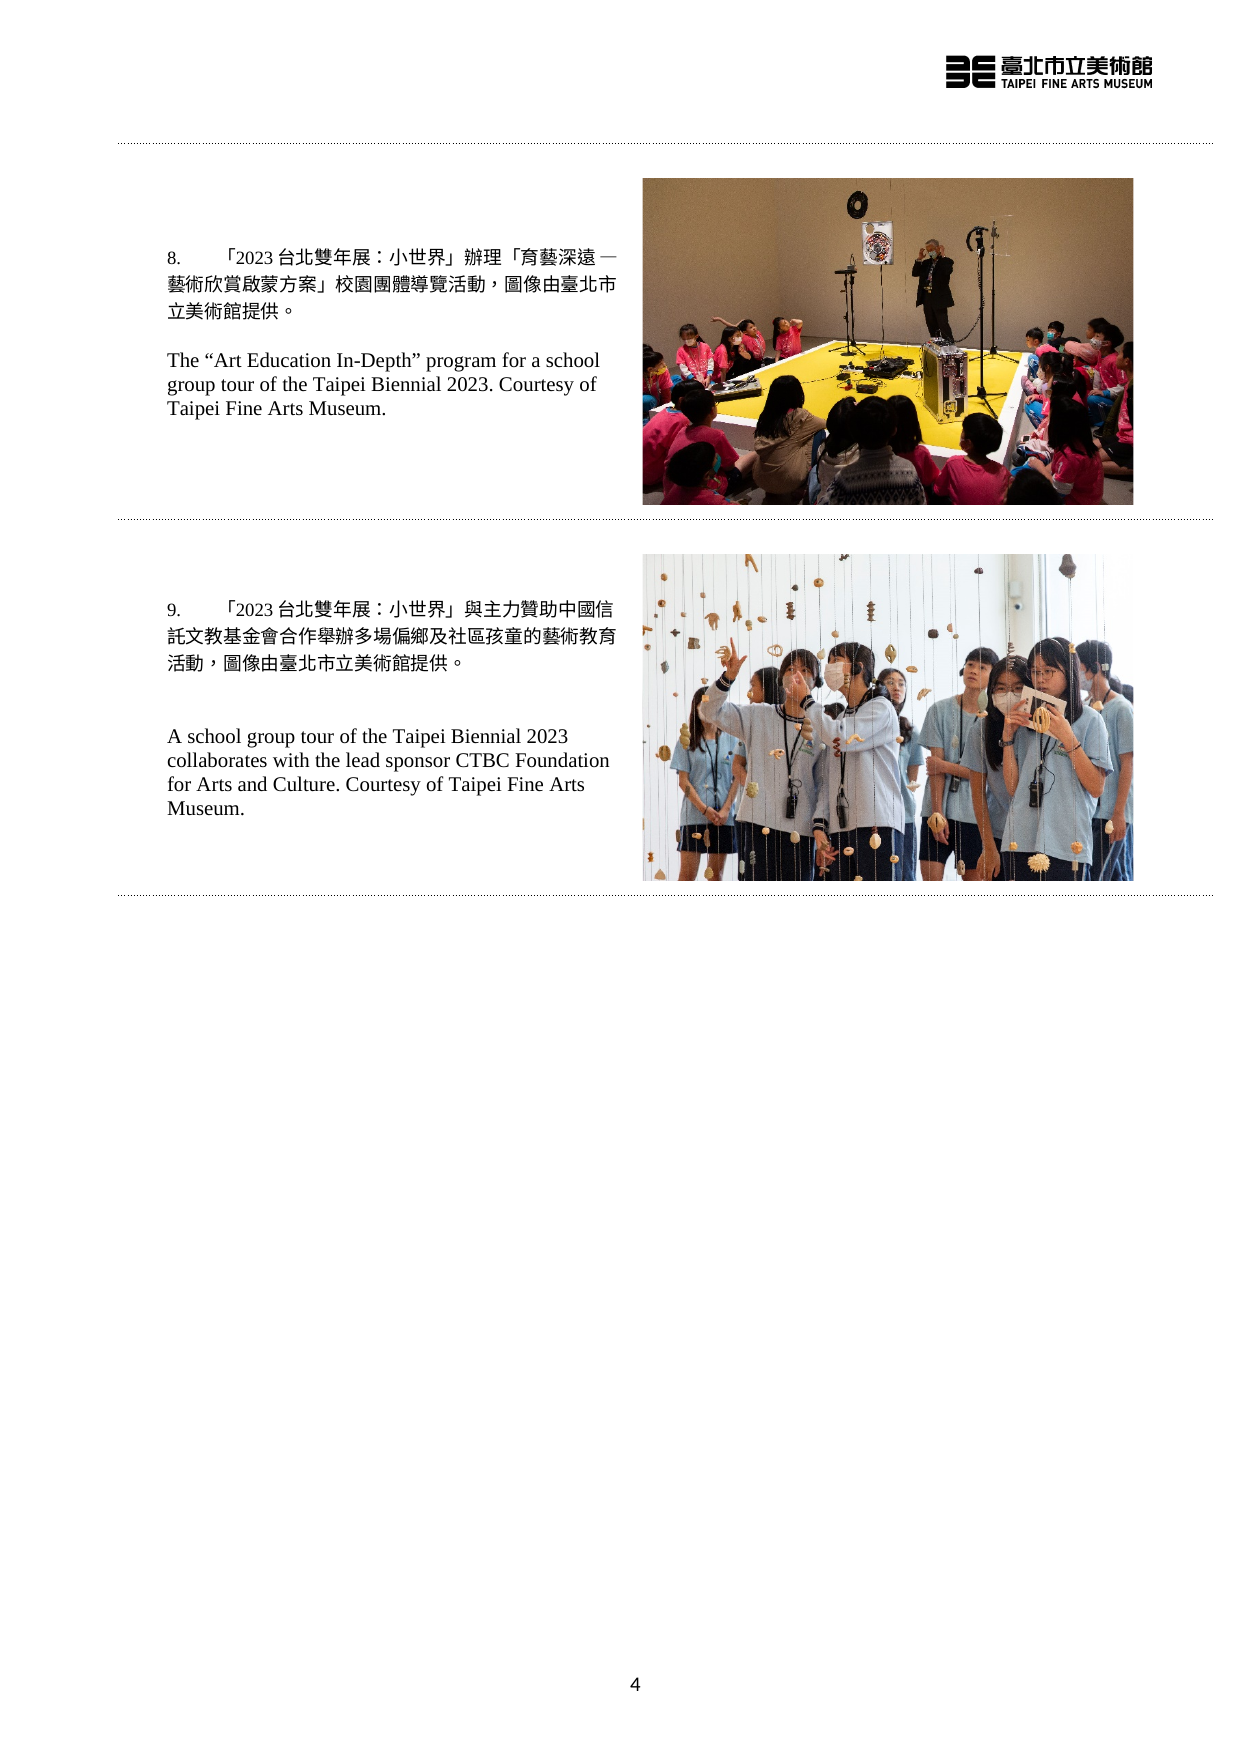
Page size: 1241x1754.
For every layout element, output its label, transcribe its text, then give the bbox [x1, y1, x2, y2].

table_cell [631, 519, 1214, 895]
table_cell 「2023台北雙年展：小世界」與主力贊助中國信託文教基金會合作舉辦多場偏鄉及社區孩童的藝術教育活動，圖像由臺北市立美術館提供。 A school group tour of the Taipei Biennial 2023 collaborates with the lead sponsor CTBC Foundation for Arts and Culture. Courtesy of Taipei Fine Arts Museum. [118, 519, 631, 895]
table_cell 「2023台北雙年展：小世界」辦理「育藝深遠 — 藝術欣賞啟蒙方案」校園團體導覽活動，圖像由臺北市立美術館提供。 The “Art Education In-Depth” program for a school group tour of the Taipei Biennial 2023. Courtesy of Taipei Fine Arts Museum. [118, 143, 631, 519]
table_cell [631, 143, 1214, 519]
